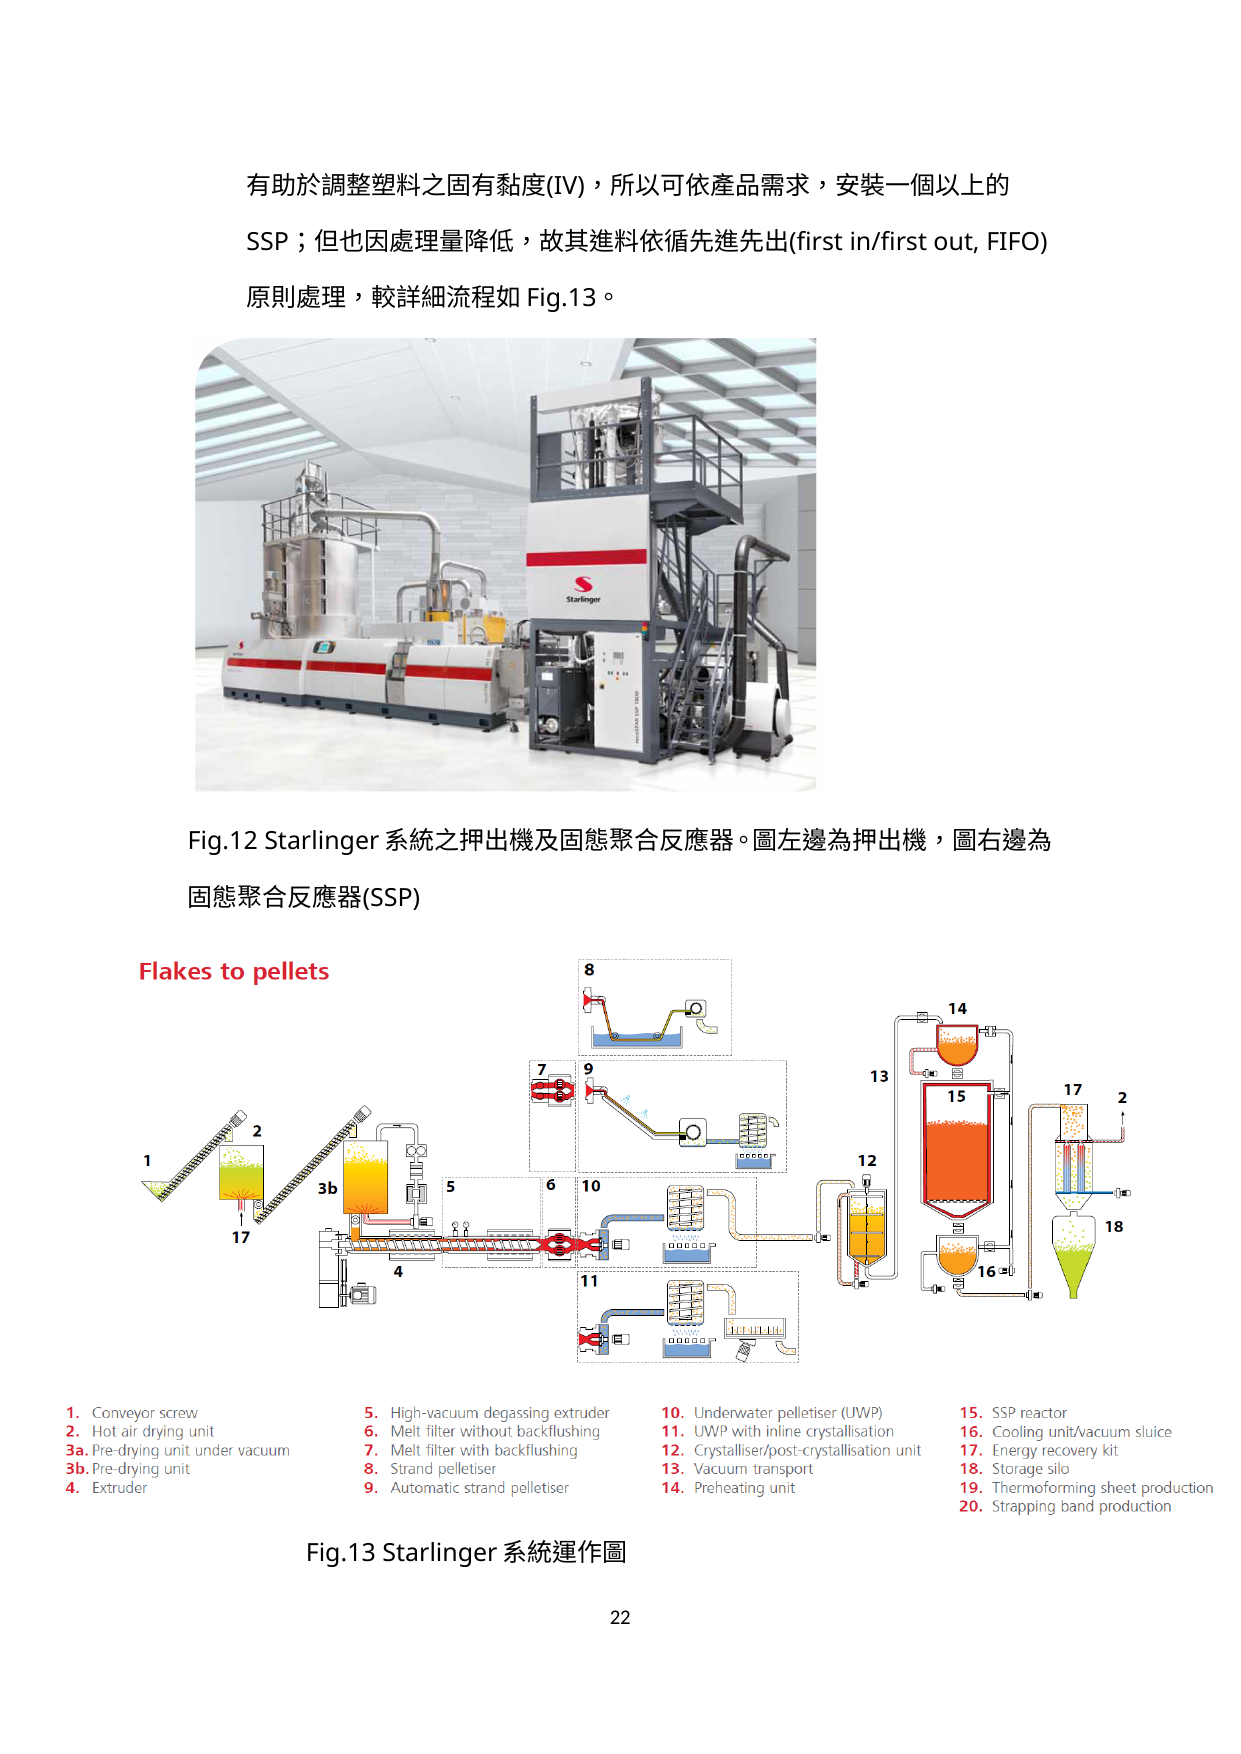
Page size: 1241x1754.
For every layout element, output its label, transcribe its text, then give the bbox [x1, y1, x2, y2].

text Fig.12 Starlinger系統之押出機及固態聚合反應器。圖左邊為押出機，圖右邊為固態聚合反應器(SSP) [187, 820, 1053, 914]
text Fig.13 Starlinger系統運作圖 [306, 1532, 1053, 1569]
text 有助於調整塑料之固有黏度(IV)，所以可依產品需求，安裝一個以上的SSP；但也因處理量降低，故其進料依循先進先出(first in/first out, FIFO)原則處理，較詳細流程如Fig.13。 [246, 164, 1053, 314]
picture [128, 932, 1137, 1378]
picture [54, 1467, 1231, 1529]
